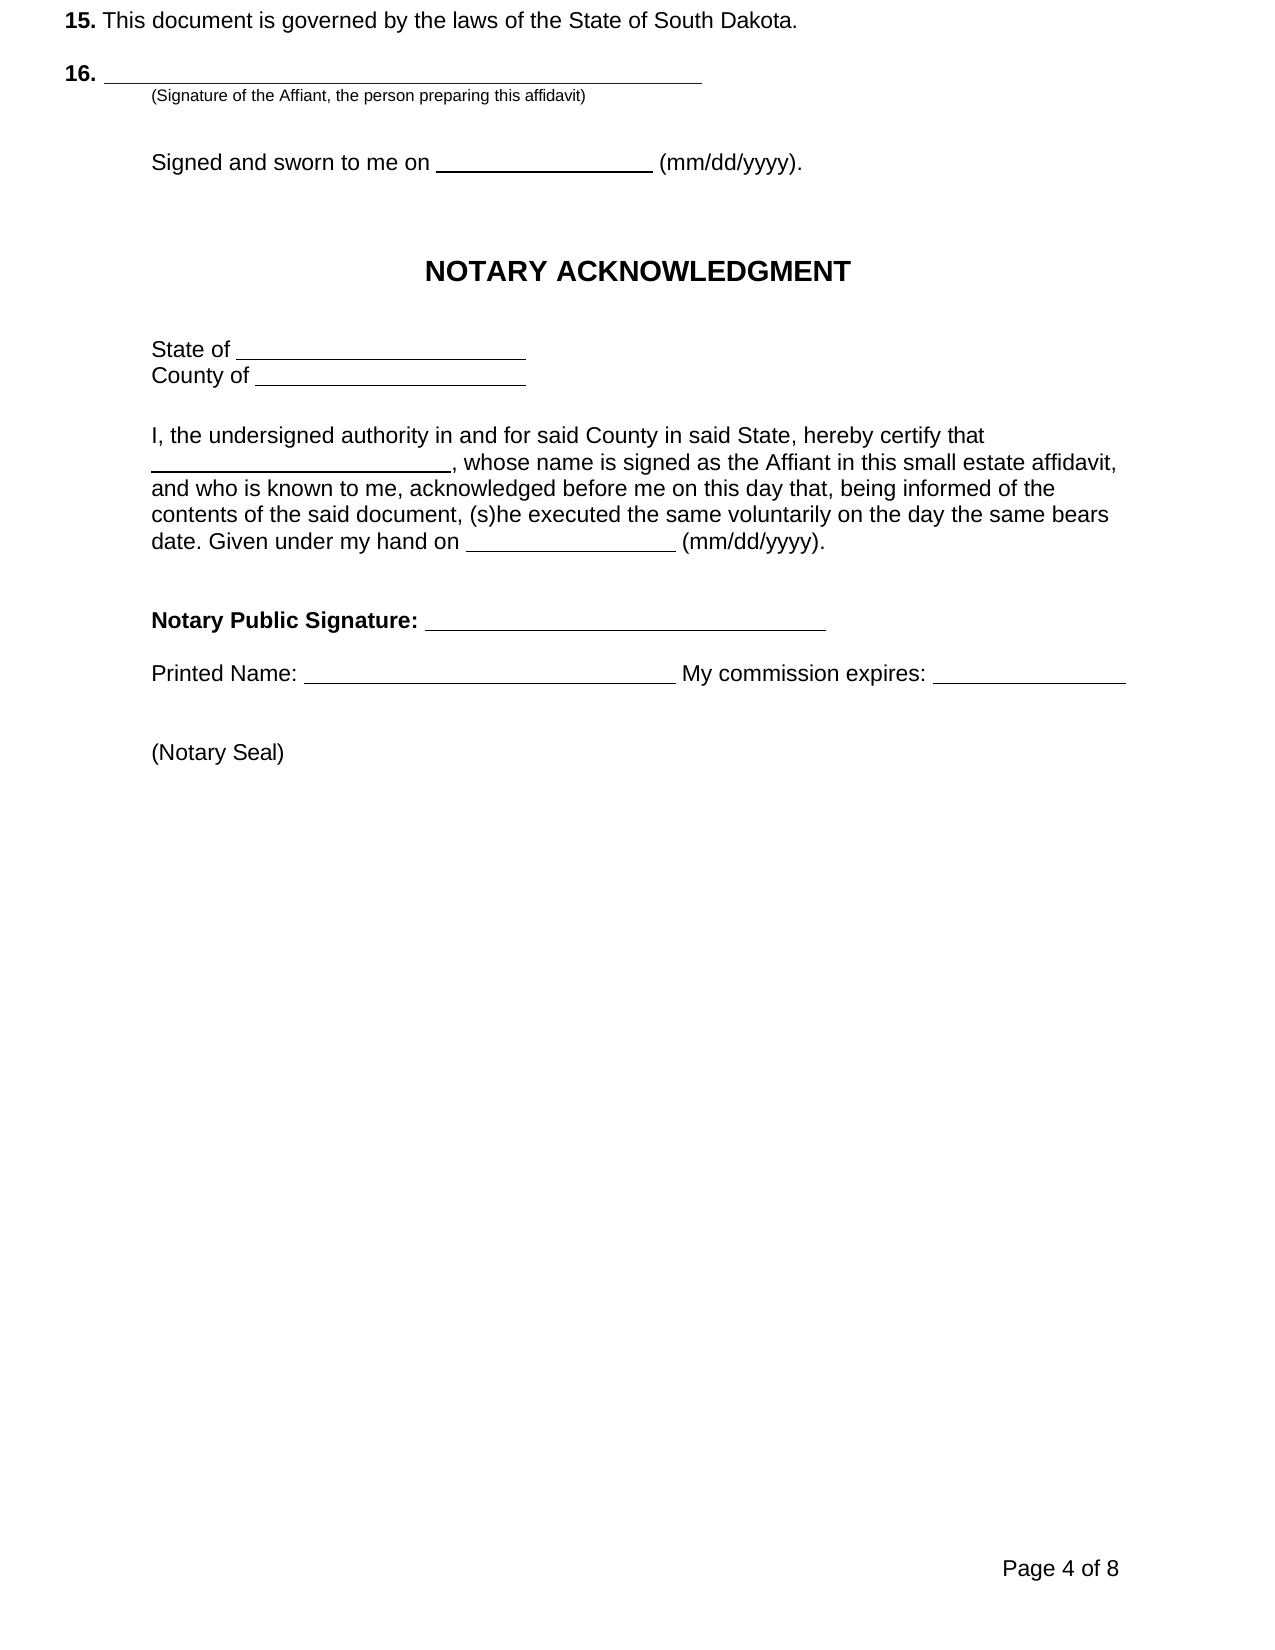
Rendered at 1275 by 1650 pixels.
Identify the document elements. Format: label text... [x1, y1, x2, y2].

text (Signature of the Affiant, the person preparing this affidavit) [151, 86, 1169, 105]
text Notary Public Signature: [151, 607, 1169, 633]
text , whose name is signed as the Affiant in this small estate affidavit, and who is known to me, acknowledged before me on this day that, being informed of the contents of the said document, (s)he executed the same voluntarily on the day the same bears date. Given under my hand on (mm/dd/yyyy). [151, 448, 1118, 554]
text State of [151, 336, 1169, 362]
text Printed Name: My commission expires: [151, 660, 1169, 686]
text I, the undersigned authority in and for said County in said State, hereby certify that [151, 422, 1169, 448]
list This document is governed by the laws of the State of South Dakota. [64, 7, 1169, 33]
text County of [151, 362, 1169, 389]
text Signed and sworn to me on (mm/dd/yyyy). [151, 148, 1169, 175]
text NOTARY ACKNOWLEDGMENT [192, 254, 1084, 288]
text (Notary Seal) [151, 739, 1169, 765]
